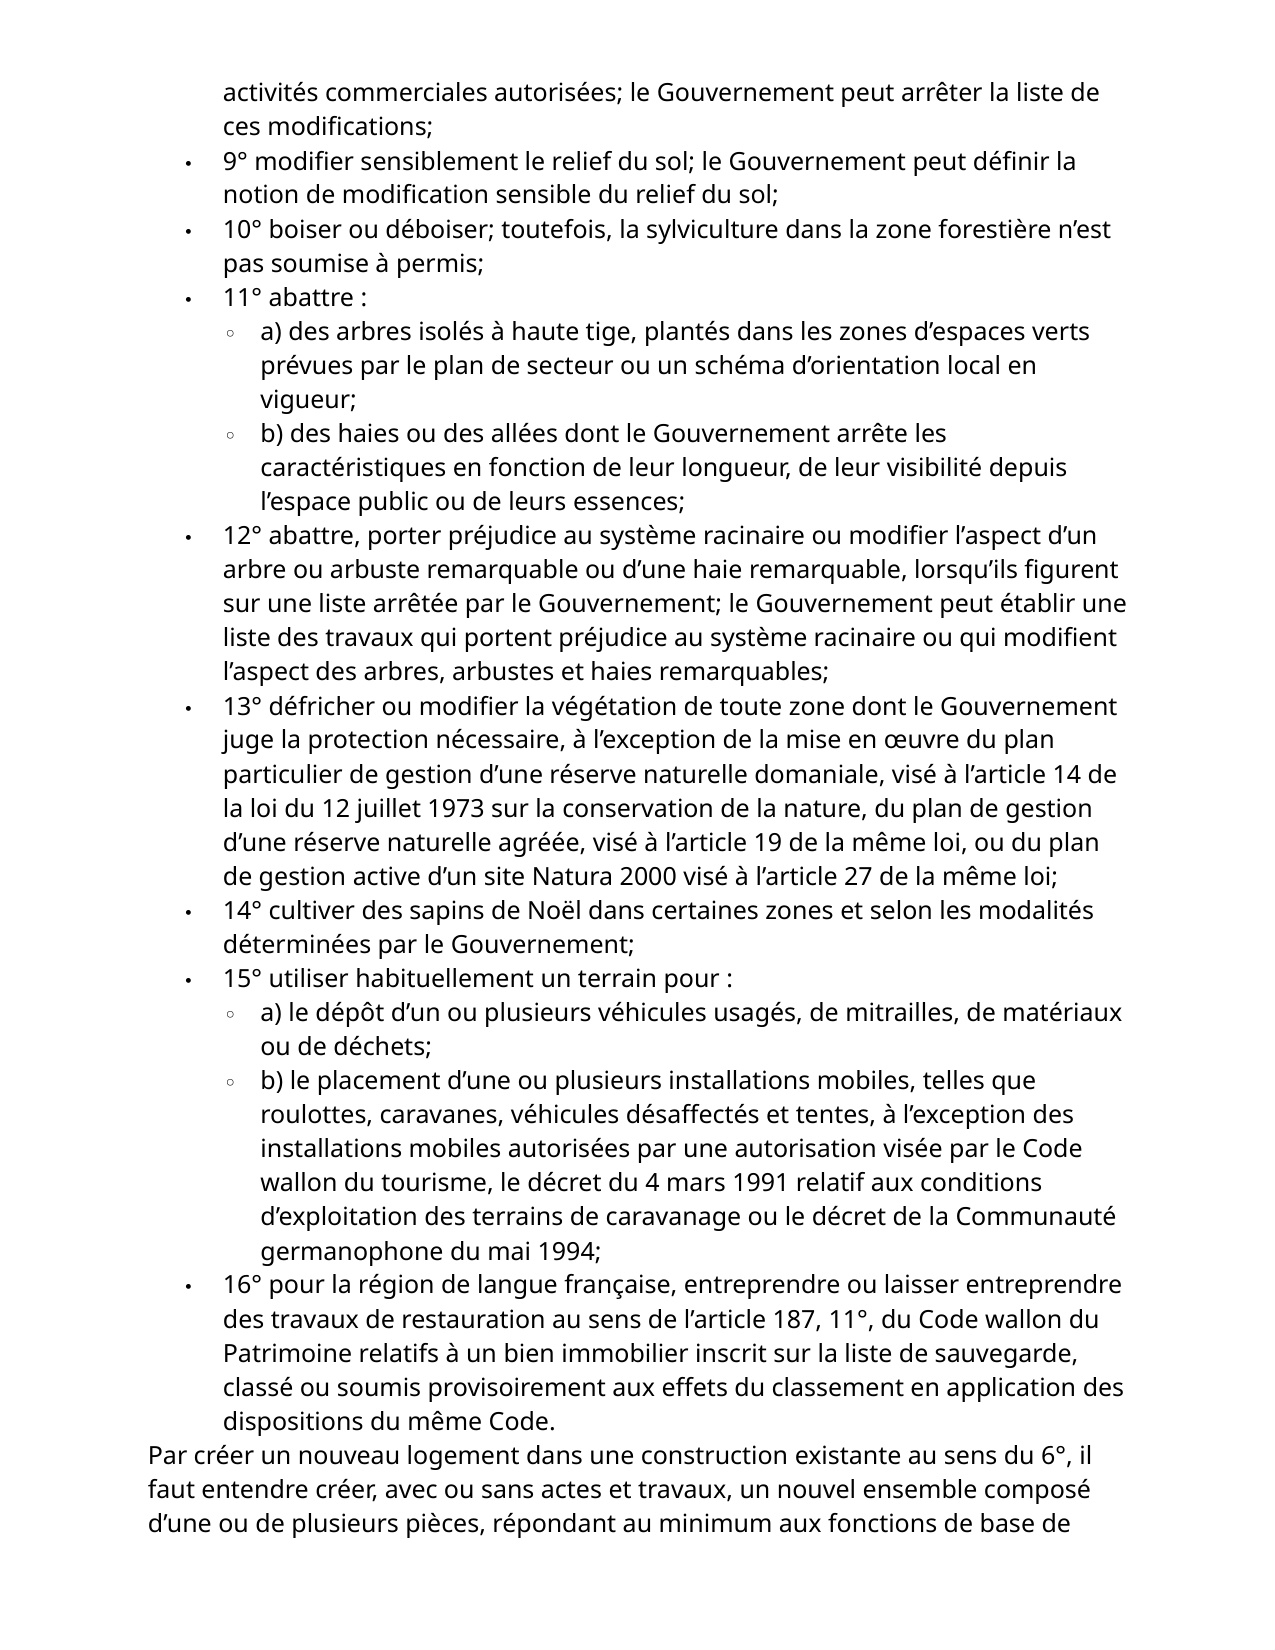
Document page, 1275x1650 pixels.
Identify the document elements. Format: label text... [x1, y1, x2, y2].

list 11° abattre : [185, 279, 1127, 313]
list b) des haies ou des allées dont le Gouvernement arrête les caractéristiques en fonction de leur longueur, de leur visibilité depuis l’espace public ou de leurs essences; [223, 416, 1127, 518]
list b) le placement d’une ou plusieurs installations mobiles, telles que roulottes, caravanes, véhicules désaffectés et tentes, à l’exception des installations mobiles autorisées par une autorisation visée par le Code wallon du tourisme, le décret du 4 mars 1991 relatif aux conditions d’exploitation des terrains de caravanage ou le décret de la Communauté germanophone du mai 1994; [223, 1063, 1127, 1267]
list 9° modifier sensiblement le relief du sol; le Gouvernement peut définir la notion de modification sensible du relief du sol; [185, 143, 1127, 211]
list 16° pour la région de langue française, entreprendre ou laisser entreprendre des travaux de restauration au sens de l’article 187, 11°, du Code wallon du Patrimoine relatifs à un bien immobilier inscrit sur la liste de sauvegarde, classé ou soumis provisoirement aux effets du classement en application des dispositions du même Code. [185, 1267, 1127, 1437]
list a) le dépôt d’un ou plusieurs véhicules usagés, de mitrailles, de matériaux ou de déchets; [223, 995, 1127, 1063]
list 15° utiliser habituellement un terrain pour : [185, 961, 1127, 995]
list 13° défricher ou modifier la végétation de toute zone dont le Gouvernement juge la protection nécessaire, à l’exception de la mise en œuvre du plan particulier de gestion d’une réserve naturelle domaniale, visé à l’article 14 de la loi du 12 juillet 1973 sur la conservation de la nature, du plan de gestion d’une réserve naturelle agréée, visé à l’article 19 de la même loi, ou du plan de gestion active d’un site Natura 2000 visé à l’article 27 de la même loi; [185, 688, 1127, 892]
list 12° abattre, porter préjudice au système racinaire ou modifier l’aspect d’un arbre ou arbuste remarquable ou d’une haie remarquable, lorsqu’ils figurent sur une liste arrêtée par le Gouvernement; le Gouvernement peut établir une liste des travaux qui portent préjudice au système racinaire ou qui modifient l’aspect des arbres, arbustes et haies remarquables; [185, 518, 1127, 688]
text Par créer un nouveau logement dans une construction existante au sens du 6°, il faut entendre créer, avec ou sans actes et travaux, un nouvel ensemble composé d’une ou de plusieurs pièces, répondant au minimum aux fonctions de base de [148, 1437, 1127, 1540]
list a) des arbres isolés à haute tige, plantés dans les zones d’espaces verts prévues par le plan de secteur ou un schéma d’orientation local en vigueur; [223, 313, 1127, 416]
list 10° boiser ou déboiser; toutefois, la sylviculture dans la zone forestière n’est pas soumise à permis; [185, 211, 1127, 279]
list activités commerciales autorisées; le Gouvernement peut arrêter la liste de ces modifications; [185, 75, 1127, 143]
list 14° cultiver des sapins de Noël dans certaines zones et selon les modalités déterminées par le Gouvernement; [185, 892, 1127, 961]
